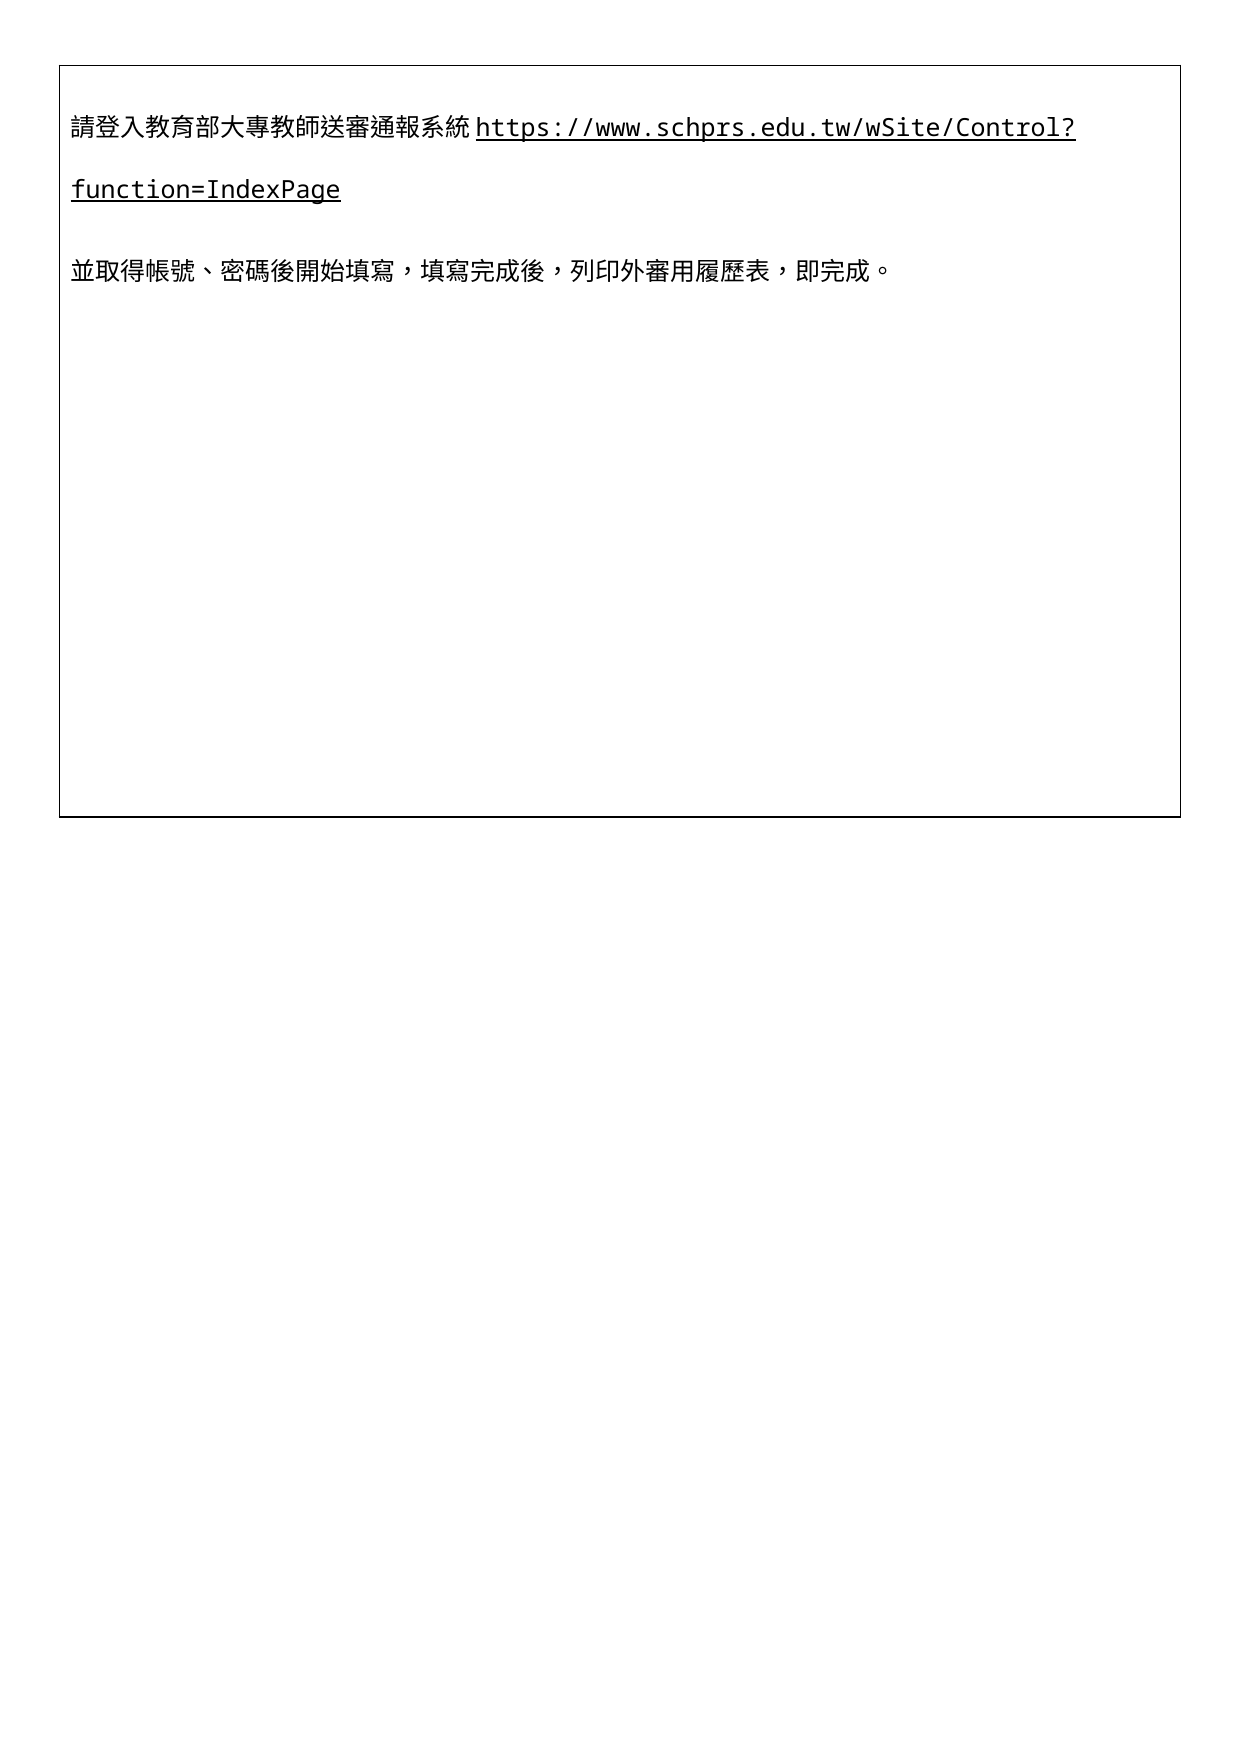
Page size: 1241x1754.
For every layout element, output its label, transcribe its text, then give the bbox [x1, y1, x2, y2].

table_header 請登入教育部大專教師送審通報系統https://www.schprs.edu.tw/wSite/Control?function=IndexPage 並取得帳號、密碼後開始填寫，填寫完成後，列印外審用履歷表，即完成。 [60, 66, 1180, 816]
